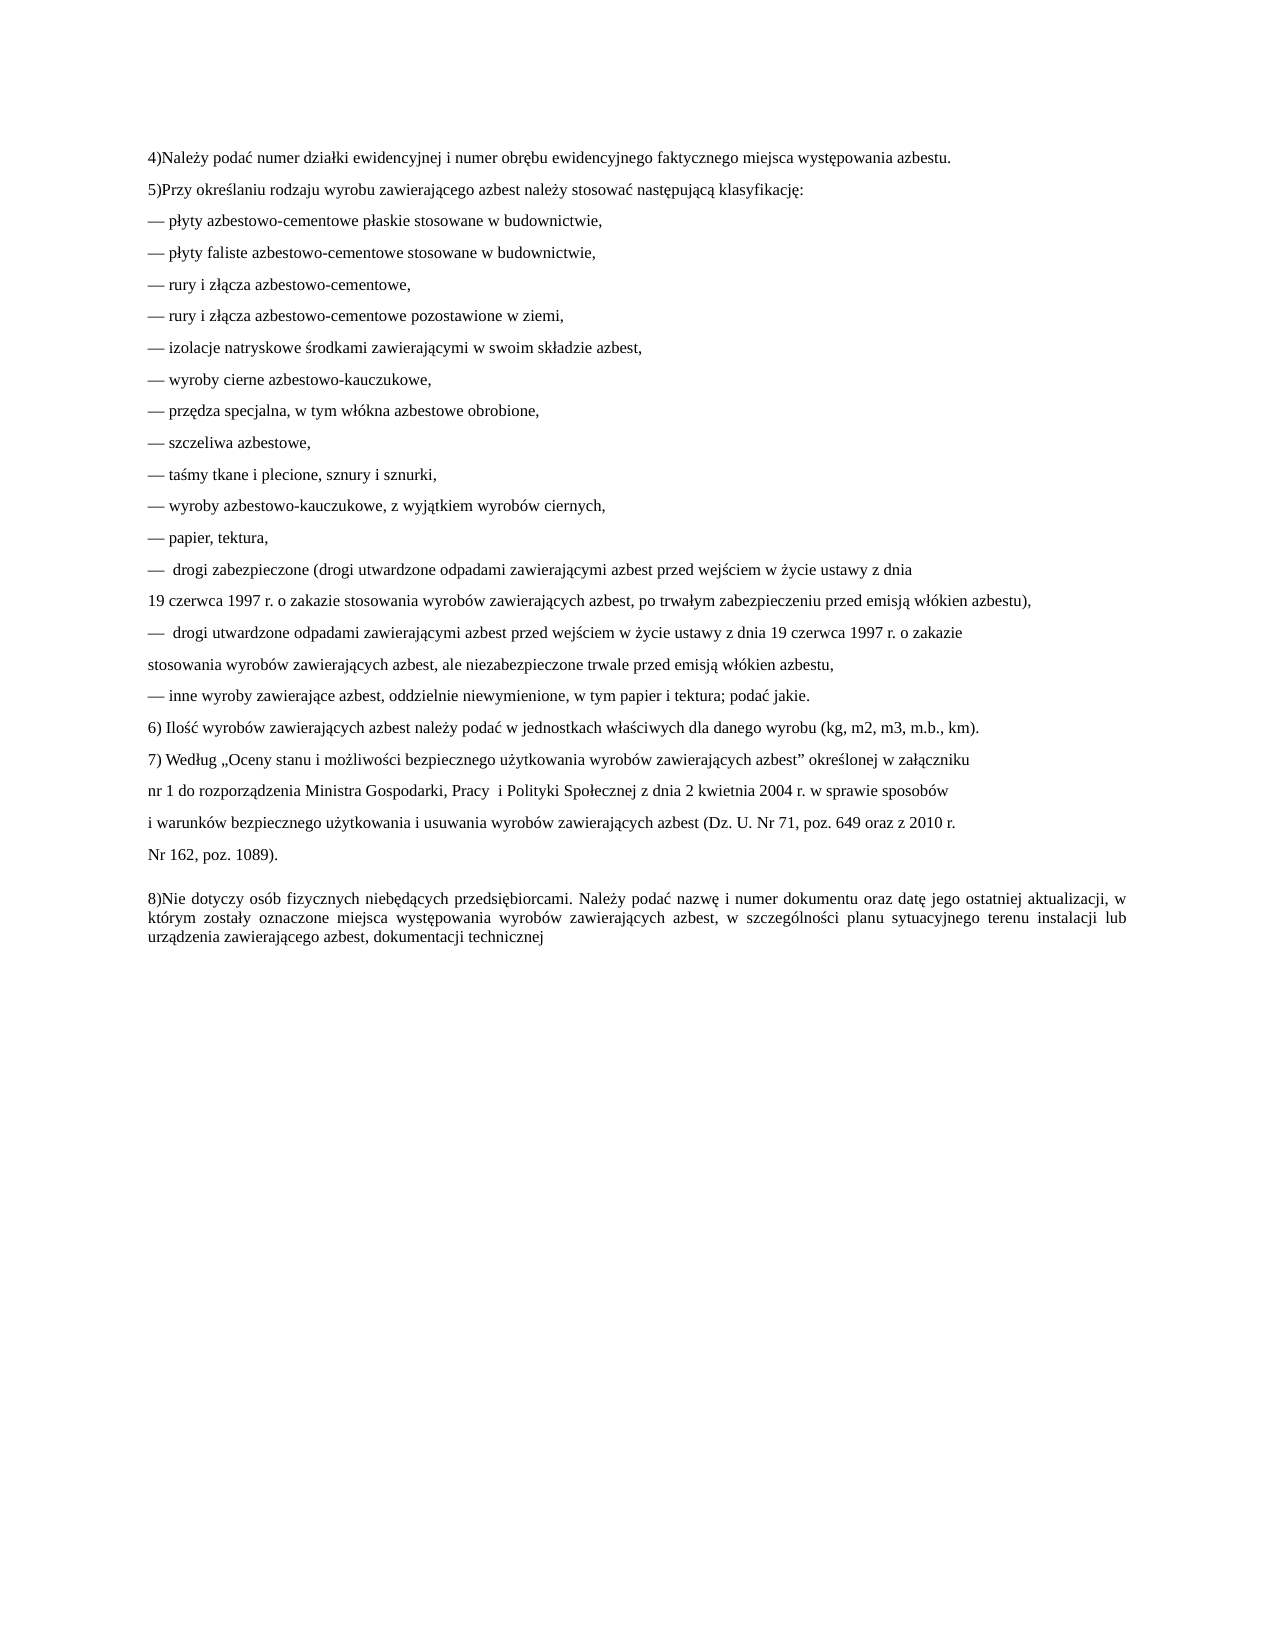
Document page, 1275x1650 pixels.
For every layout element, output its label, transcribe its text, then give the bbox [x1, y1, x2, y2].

text 8)Nie dotyczy osób fizycznych niebędących przedsiębiorcami. Należy podać nazwę i numer dokumentu oraz datę jego ostatniej aktualizacji, w którym zostały oznaczone miejsca występowania wyrobów zawierających azbest, w szczególności planu sytuacyjnego terenu instalacji lub urządzenia zawierającego azbest, dokumentacji technicznej [148, 888, 1127, 946]
text — rury i złącza azbestowo-cementowe, [148, 274, 1127, 293]
text — szczeliwa azbestowe, [148, 433, 1127, 452]
text — drogi zabezpieczone (drogi utwardzone odpadami zawierającymi azbest przed wejściem w życie ustawy z dnia [148, 559, 1127, 578]
text — papier, tektura, [148, 528, 1127, 547]
text — drogi utwardzone odpadami zawierającymi azbest przed wejściem w życie ustawy z dnia 19 czerwca 1997 r. o zakazie [148, 623, 1127, 642]
text — płyty faliste azbestowo-cementowe stosowane w budownictwie, [148, 243, 1127, 262]
text stosowania wyrobów zawierających azbest, ale niezabezpieczone trwale przed emisją włókien azbestu, [148, 654, 1127, 673]
text — rury i złącza azbestowo-cementowe pozostawione w ziemi, [148, 306, 1127, 325]
text — inne wyroby zawierające azbest, oddzielnie niewymienione, w tym papier i tektura; podać jakie. [148, 686, 1127, 705]
text 6) Ilość wyrobów zawierających azbest należy podać w jednostkach właściwych dla danego wyrobu (kg, m2, m3, m.b., km). [148, 718, 1127, 737]
text — izolacje natryskowe środkami zawierającymi w swoim składzie azbest, [148, 338, 1127, 357]
text 7) Według „Oceny stanu i możliwości bezpiecznego użytkowania wyrobów zawierających azbest” określonej w załączniku [148, 749, 1127, 768]
text Nr 162, poz. 1089). [148, 844, 1127, 863]
text — taśmy tkane i plecione, sznury i sznurki, [148, 464, 1127, 483]
text nr 1 do rozporządzenia Ministra Gospodarki, Pracy i Polityki Społecznej z dnia 2 kwietnia 2004 r. w sprawie sposobów [148, 781, 1127, 800]
text — wyroby azbestowo-kauczukowe, z wyjątkiem wyrobów ciernych, [148, 496, 1127, 515]
text i warunków bezpiecznego użytkowania i usuwania wyrobów zawierających azbest (Dz. U. Nr 71, poz. 649 oraz z 2010 r. [148, 813, 1127, 832]
text — przędza specjalna, w tym włókna azbestowe obrobione, [148, 401, 1127, 420]
text 19 czerwca 1997 r. o zakazie stosowania wyrobów zawierających azbest, po trwałym zabezpieczeniu przed emisją włókien azbestu), [148, 591, 1127, 610]
text — płyty azbestowo-cementowe płaskie stosowane w budownictwie, [148, 211, 1127, 230]
text — wyroby cierne azbestowo-kauczukowe, [148, 369, 1127, 388]
text 5)Przy określaniu rodzaju wyrobu zawierającego azbest należy stosować następującą klasyfikację: [148, 179, 1127, 198]
text 4)Należy podać numer działki ewidencyjnej i numer obrębu ewidencyjnego faktycznego miejsca występowania azbestu. [148, 148, 1127, 167]
